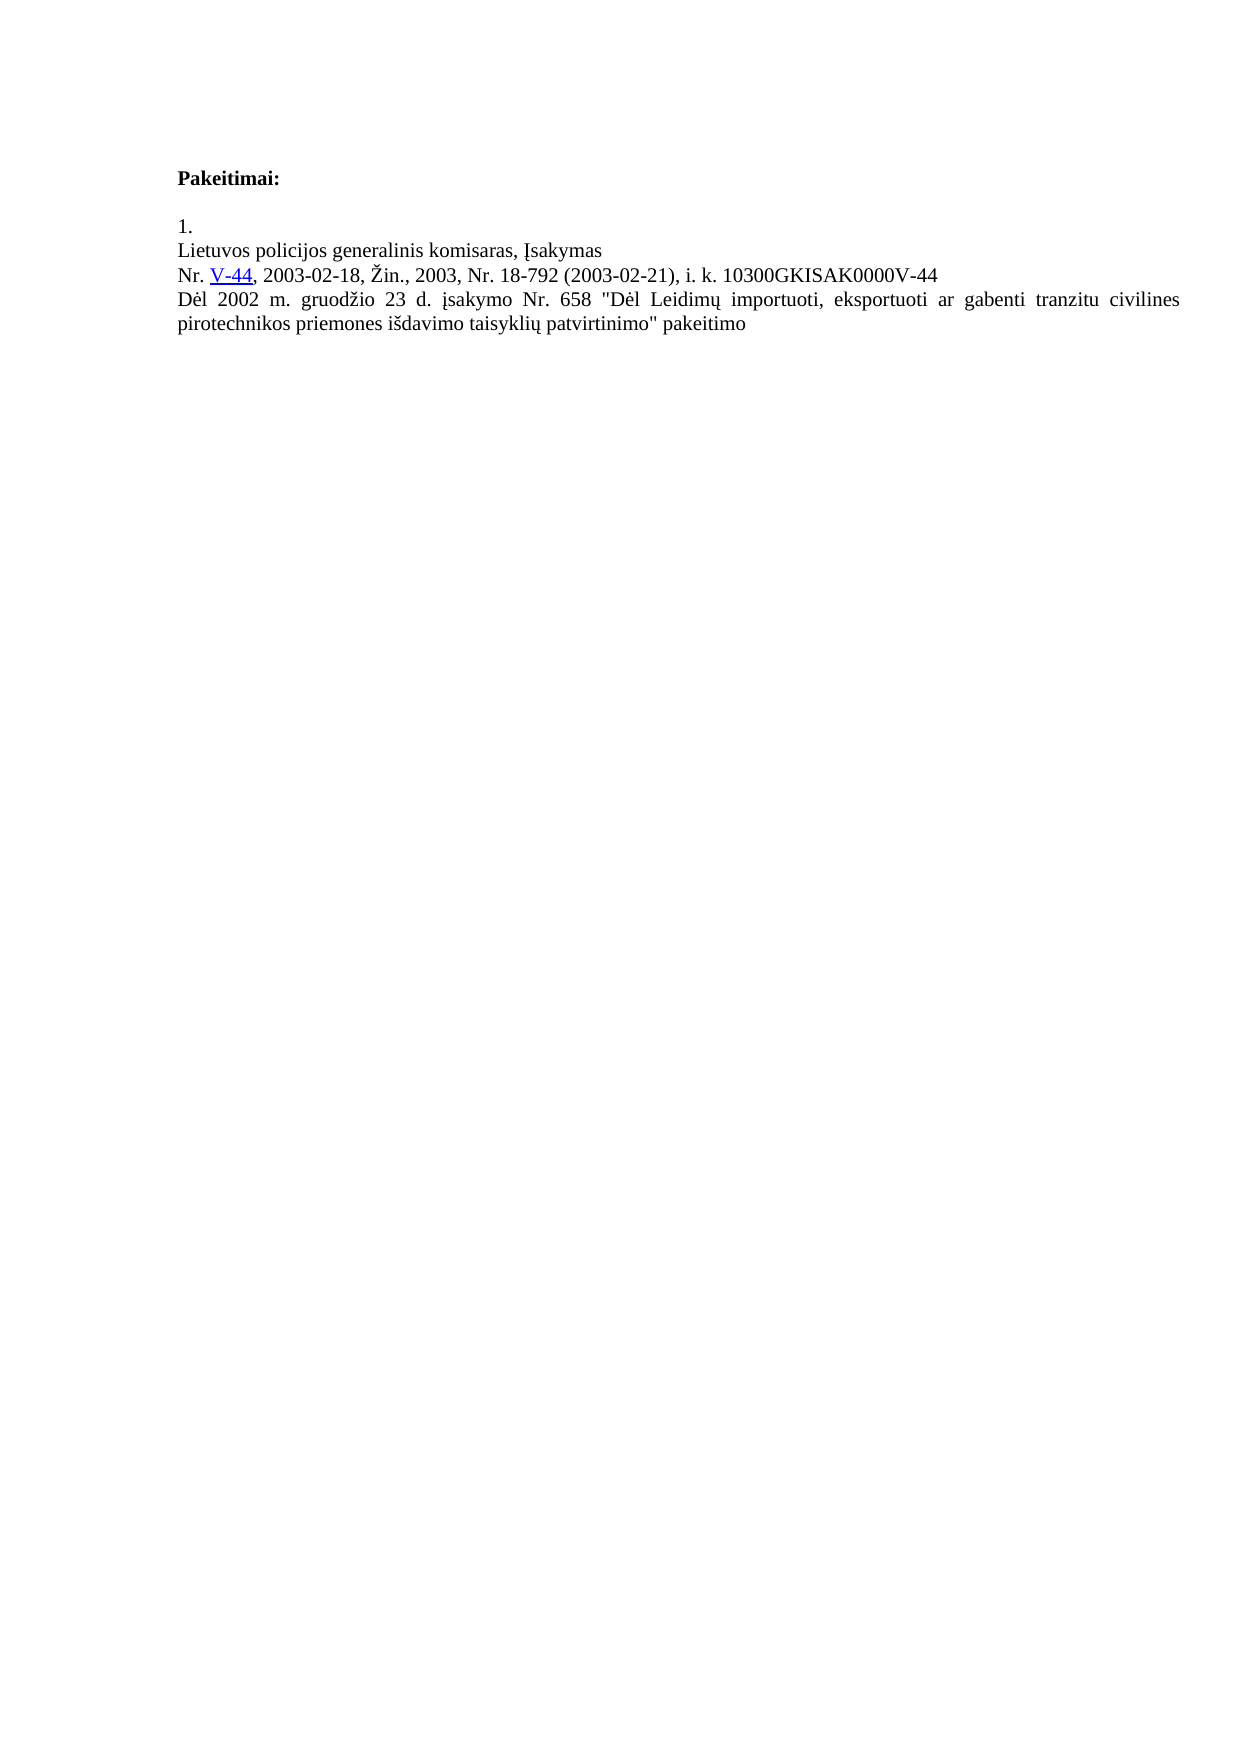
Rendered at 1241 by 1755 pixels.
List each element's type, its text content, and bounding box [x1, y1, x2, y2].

text Lietuvos policijos generalinis komisaras, Įsakymas [177, 238, 1181, 262]
text Nr. V-44, 2003-02-18, Žin., 2003, Nr. 18-792 (2003-02-21), i. k. 10300GKISAK0000V-44 [177, 262, 1181, 287]
text 1. [177, 214, 1181, 238]
text Dėl 2002 m. gruodžio 23 d. įsakymo Nr. 658 "Dėl Leidimų importuoti, eksportuoti ar gabenti tranzitu civilines pirotechnikos priemones išdavimo taisyklių patvirtinimo" pakeitimo [177, 287, 1181, 335]
text Pakeitimai: [177, 166, 1181, 190]
